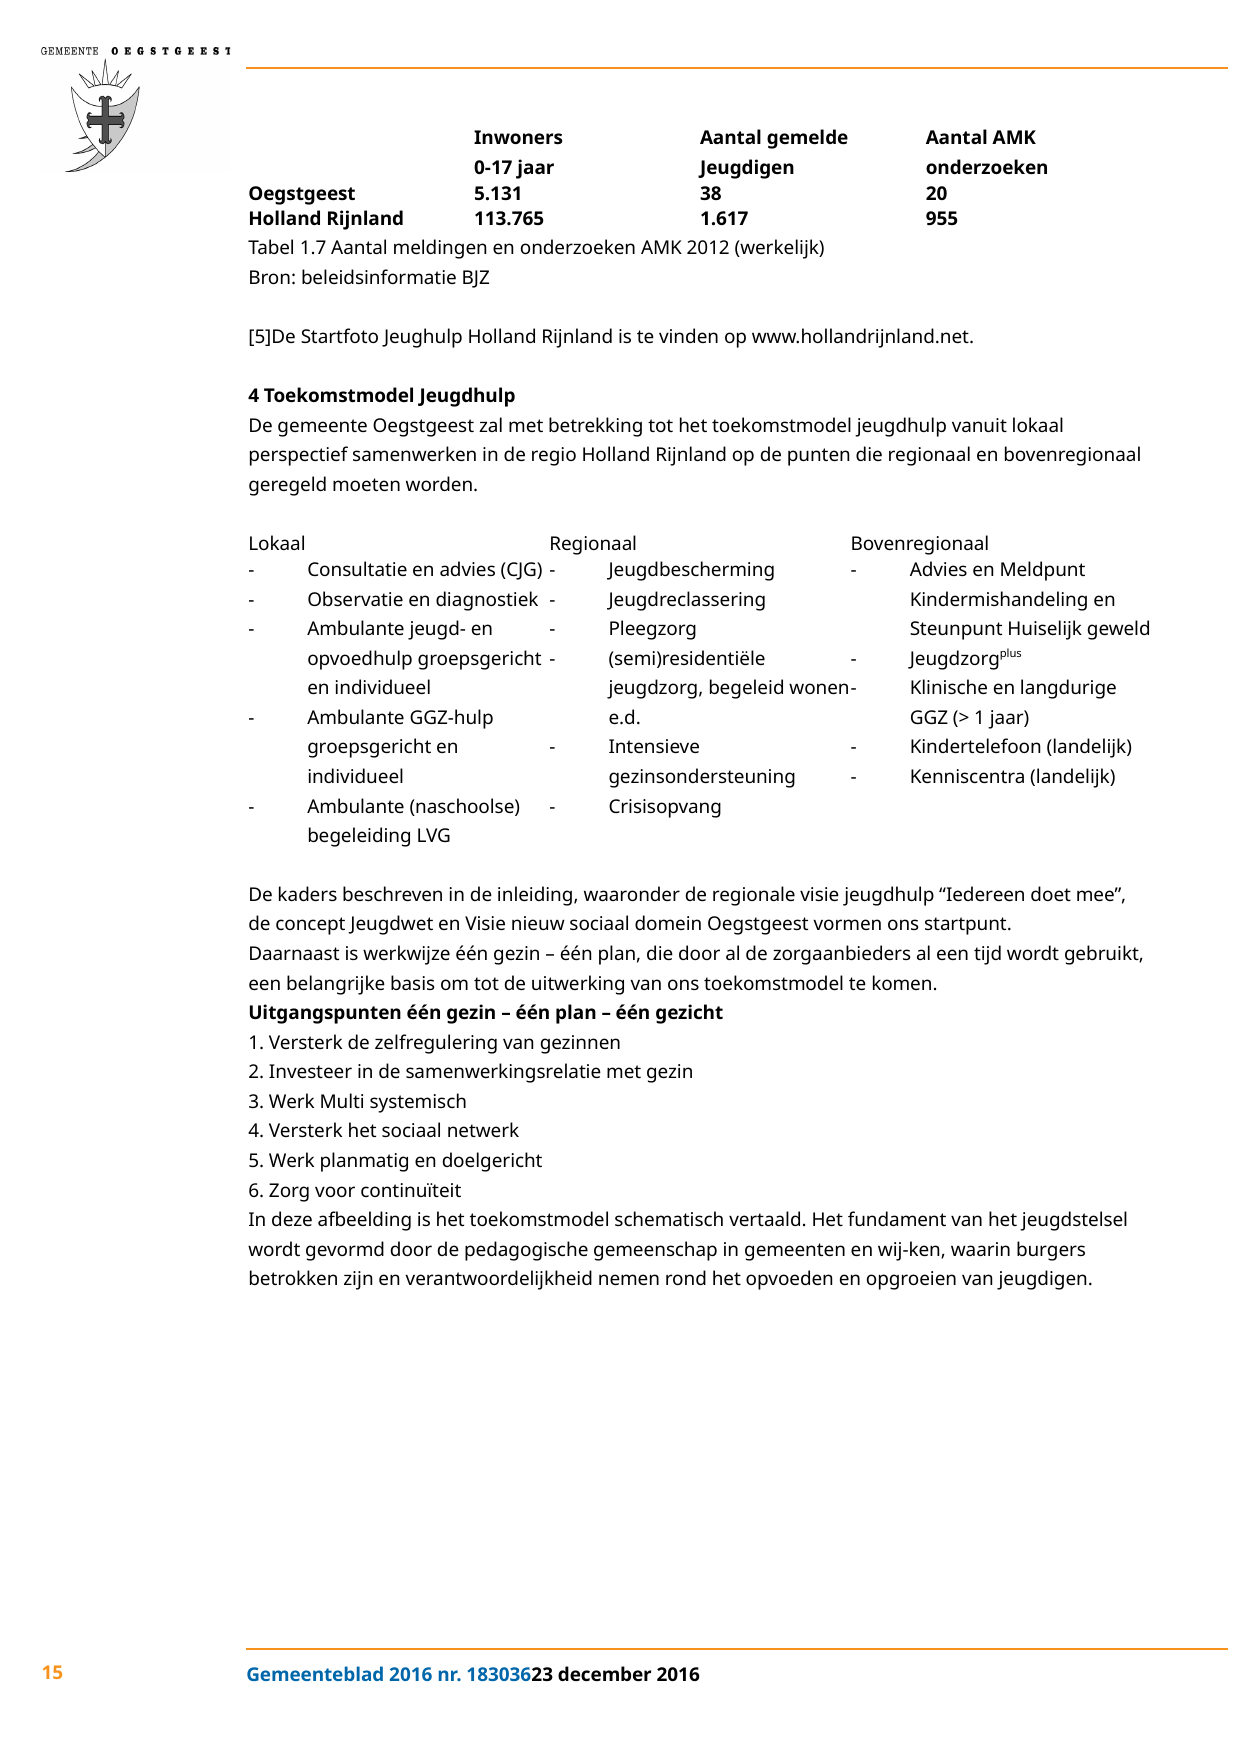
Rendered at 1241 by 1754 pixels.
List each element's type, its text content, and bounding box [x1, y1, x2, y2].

text 3. Werk Multi systemisch [248, 1088, 1152, 1114]
text [5]De Startfoto Jeughulp Holland Rijnland is te vinden op www.hollandrijnland.net. [248, 323, 1152, 349]
table_cell Holland Rijnland [248, 206, 474, 231]
text 4. Versterk het sociaal netwerk [248, 1118, 1152, 1143]
table_header Bovenregionaal [850, 530, 1152, 556]
table_header [248, 125, 474, 180]
table_header Regionaal [549, 530, 850, 556]
table_cell Consultatie en advies (CJG) Observatie en diagnostiek Ambulante jeugd- en opvoedhulp groepsgericht en individueel Ambulante GGZ-hulp groepsgericht en individueel Ambulante (naschoolse) begeleiding LVG [248, 556, 549, 848]
table_cell 955 [926, 206, 1152, 231]
text Daarnaast is werkwijze één gezin – één plan, die door al de zorgaanbieders al een tijd wordt gebruikt, een belangrijke basis om tot de uitwerking van ons toekomstmodel te komen. [248, 940, 1152, 995]
text 5. Werk planmatig en doelgericht [248, 1147, 1152, 1173]
text Uitgangspunten één gezin – één plan – één gezicht [248, 999, 1152, 1025]
table_cell 5.131 [474, 180, 700, 206]
table_cell 20 [926, 180, 1152, 206]
table_cell 1.617 [700, 206, 926, 231]
table_header Aantal AMK onderzoeken [926, 125, 1152, 180]
text De gemeente Oegstgeest zal met betrekking tot het toekomstmodel jeugdhulp vanuit lokaal perspectief samenwerken in de regio Holland Rijnland op de punten die regionaal en bovenregionaal geregeld moeten worden. [248, 412, 1152, 497]
text De kaders beschreven in de inleiding, waaronder de regionale visie jeugdhulp “Iedereen doet mee”, de concept Jeugdwet en Visie nieuw sociaal domein Oegstgeest vormen ons startpunt. [248, 881, 1152, 936]
table_header Aantal gemelde Jeugdigen [700, 125, 926, 180]
picture [41, 47, 231, 172]
table_cell 113.765 [474, 206, 700, 231]
text Bron: beleidsinformatie BJZ [248, 264, 1152, 290]
text 1. Versterk de zelfregulering van gezinnen [248, 1029, 1152, 1054]
text 4 Toekomstmodel Jeugdhulp [248, 382, 1152, 408]
table_header Inwoners 0-17 jaar [474, 125, 700, 180]
table_cell Jeugdbescherming Jeugdreclassering Pleegzorg (semi)residentiële jeugdzorg, begeleid wonen e.d. Intensieve gezinsondersteuning Crisisopvang [549, 556, 850, 848]
text 6. Zorg voor continuïteit [248, 1177, 1152, 1202]
text Tabel 1.7 Aantal meldingen en onderzoeken AMK 2012 (werkelijk) [248, 234, 1152, 260]
table_cell 38 [700, 180, 926, 206]
table_cell Oegstgeest [248, 180, 474, 206]
text In deze afbeelding is het toekomstmodel schematisch vertaald. Het fundament van het jeugdstelsel wordt gevormd door de pedagogische gemeenschap in gemeenten en wij-ken, waarin burgers betrokken zijn en verantwoordelijkheid nemen rond het opvoeden en opgroeien van jeugdigen. [248, 1206, 1152, 1291]
table_header Lokaal [248, 530, 549, 556]
text 2. Investeer in de samenwerkingsrelatie met gezin [248, 1058, 1152, 1084]
table_cell Advies en Meldpunt Kindermishandeling en Steunpunt Huiselijk geweld Jeugdzorgplus Klinische en langdurige GGZ (> 1 jaar) Kindertelefoon (landelijk) Kenniscentra (landelijk) [850, 556, 1152, 848]
